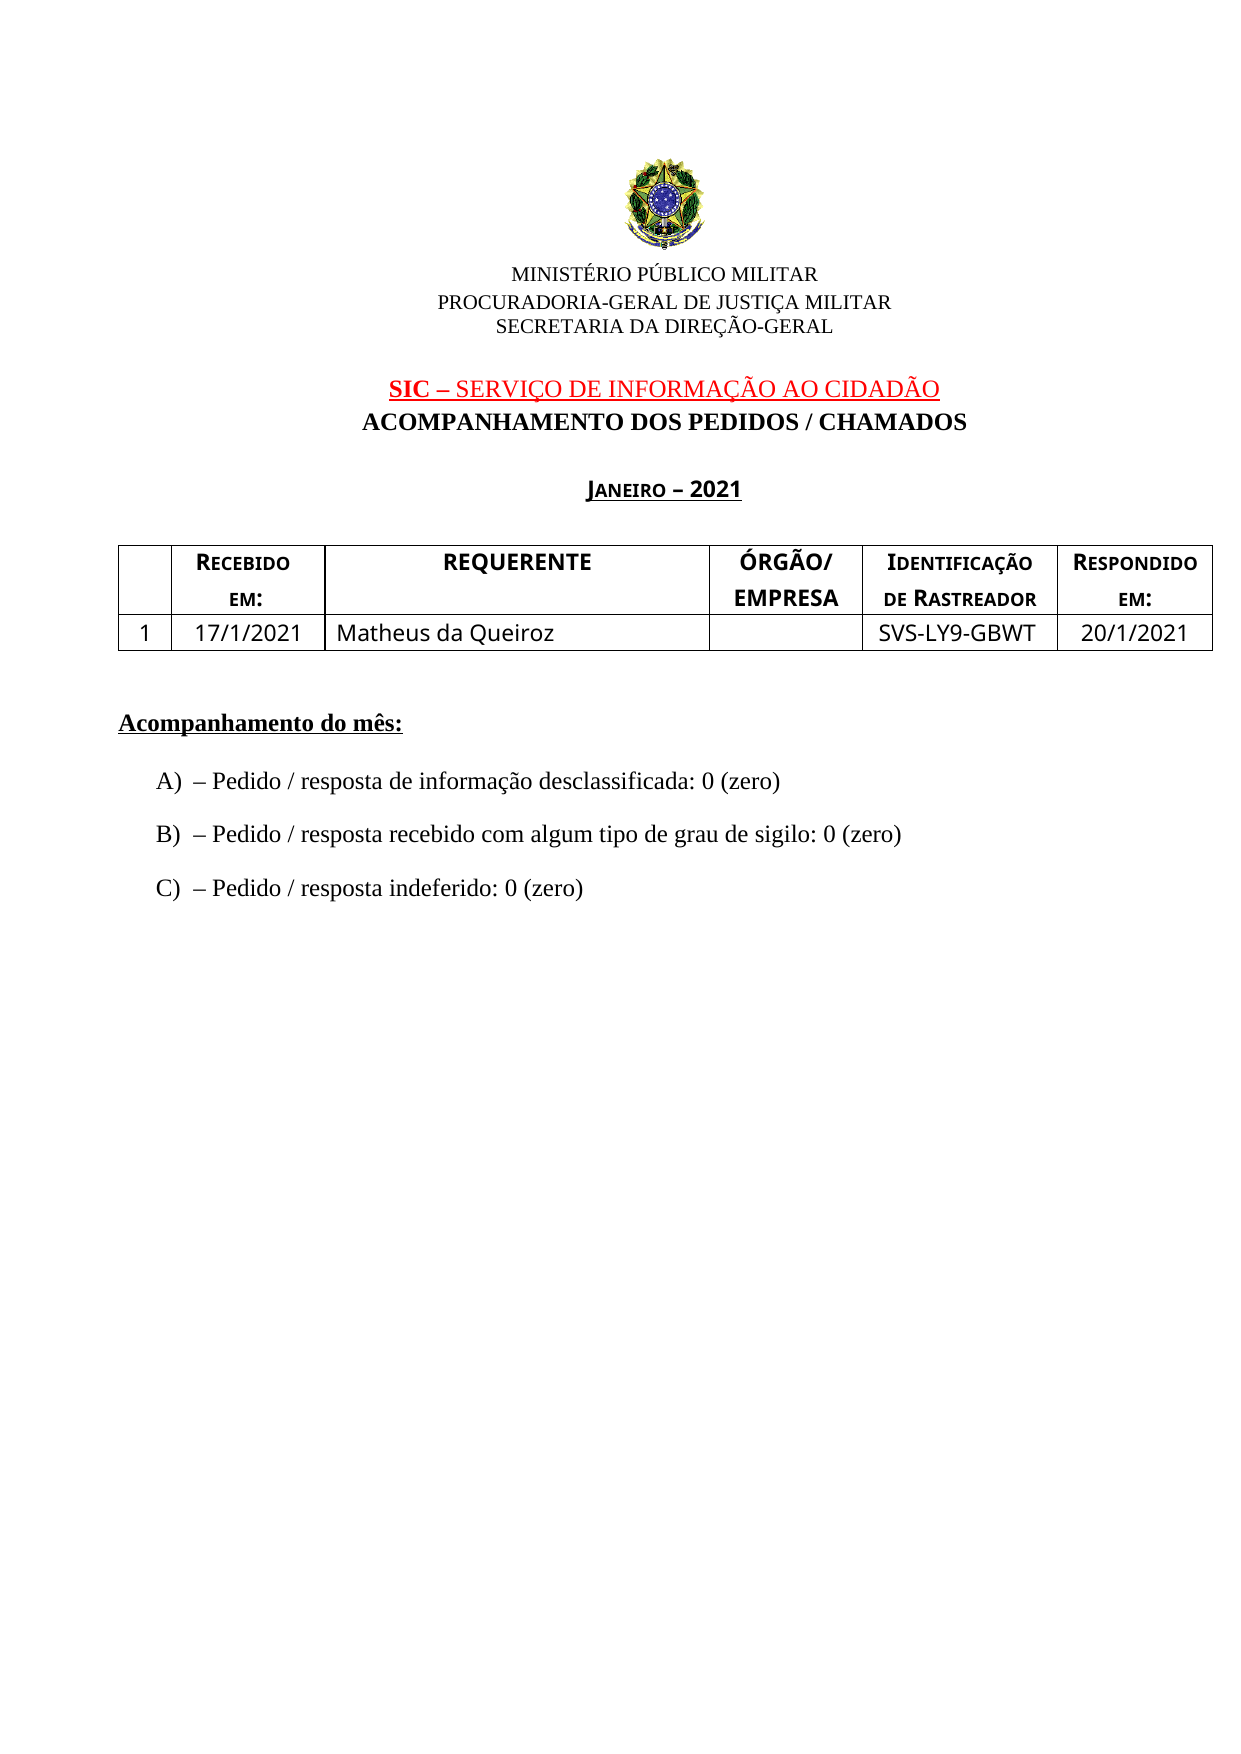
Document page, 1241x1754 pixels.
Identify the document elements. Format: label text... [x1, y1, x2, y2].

table_header ÓRGÃO/ EMPRESA [710, 546, 862, 613]
text MINISTÉRIO PÚBLICO MILITAR [118, 262, 1211, 286]
text Acompanhamento do mês: [118, 708, 1211, 736]
text SECRETARIA DA DIREÇÃO-GERAL [118, 314, 1211, 338]
table_header [119, 546, 171, 613]
table_cell 20/1/2021 [1058, 615, 1212, 650]
table_header Recebido em: [172, 546, 324, 613]
list – Pedido / resposta indeferido: 0 (zero) [156, 873, 1211, 902]
text SIC – SERVIÇO DE INFORMAÇÃO AO CIDADÃO [118, 374, 1211, 403]
table_cell Matheus da Queiroz [326, 615, 709, 650]
table_cell [710, 615, 862, 650]
text Janeiro – 2021 [118, 473, 1211, 504]
text ACOMPANHAMENTO DOS PEDIDOS / CHAMADOS [118, 407, 1211, 436]
list – Pedido / resposta de informação desclassificada: 0 (zero) [156, 766, 1211, 794]
subtitle PROCURADORIA-GERAL DE JUSTIÇA MILITAR [118, 290, 1211, 314]
table_header Respondido em: [1058, 546, 1212, 613]
table_header Identificação de Rastreador [863, 546, 1057, 613]
table_cell 1 [119, 615, 171, 650]
table_cell SVS-LY9-GBWT [863, 615, 1057, 650]
list – Pedido / resposta recebido com algum tipo de grau de sigilo: 0 (zero) [156, 819, 1211, 848]
table_cell 17/1/2021 [172, 615, 324, 650]
table_header REQUERENTE [326, 546, 709, 613]
